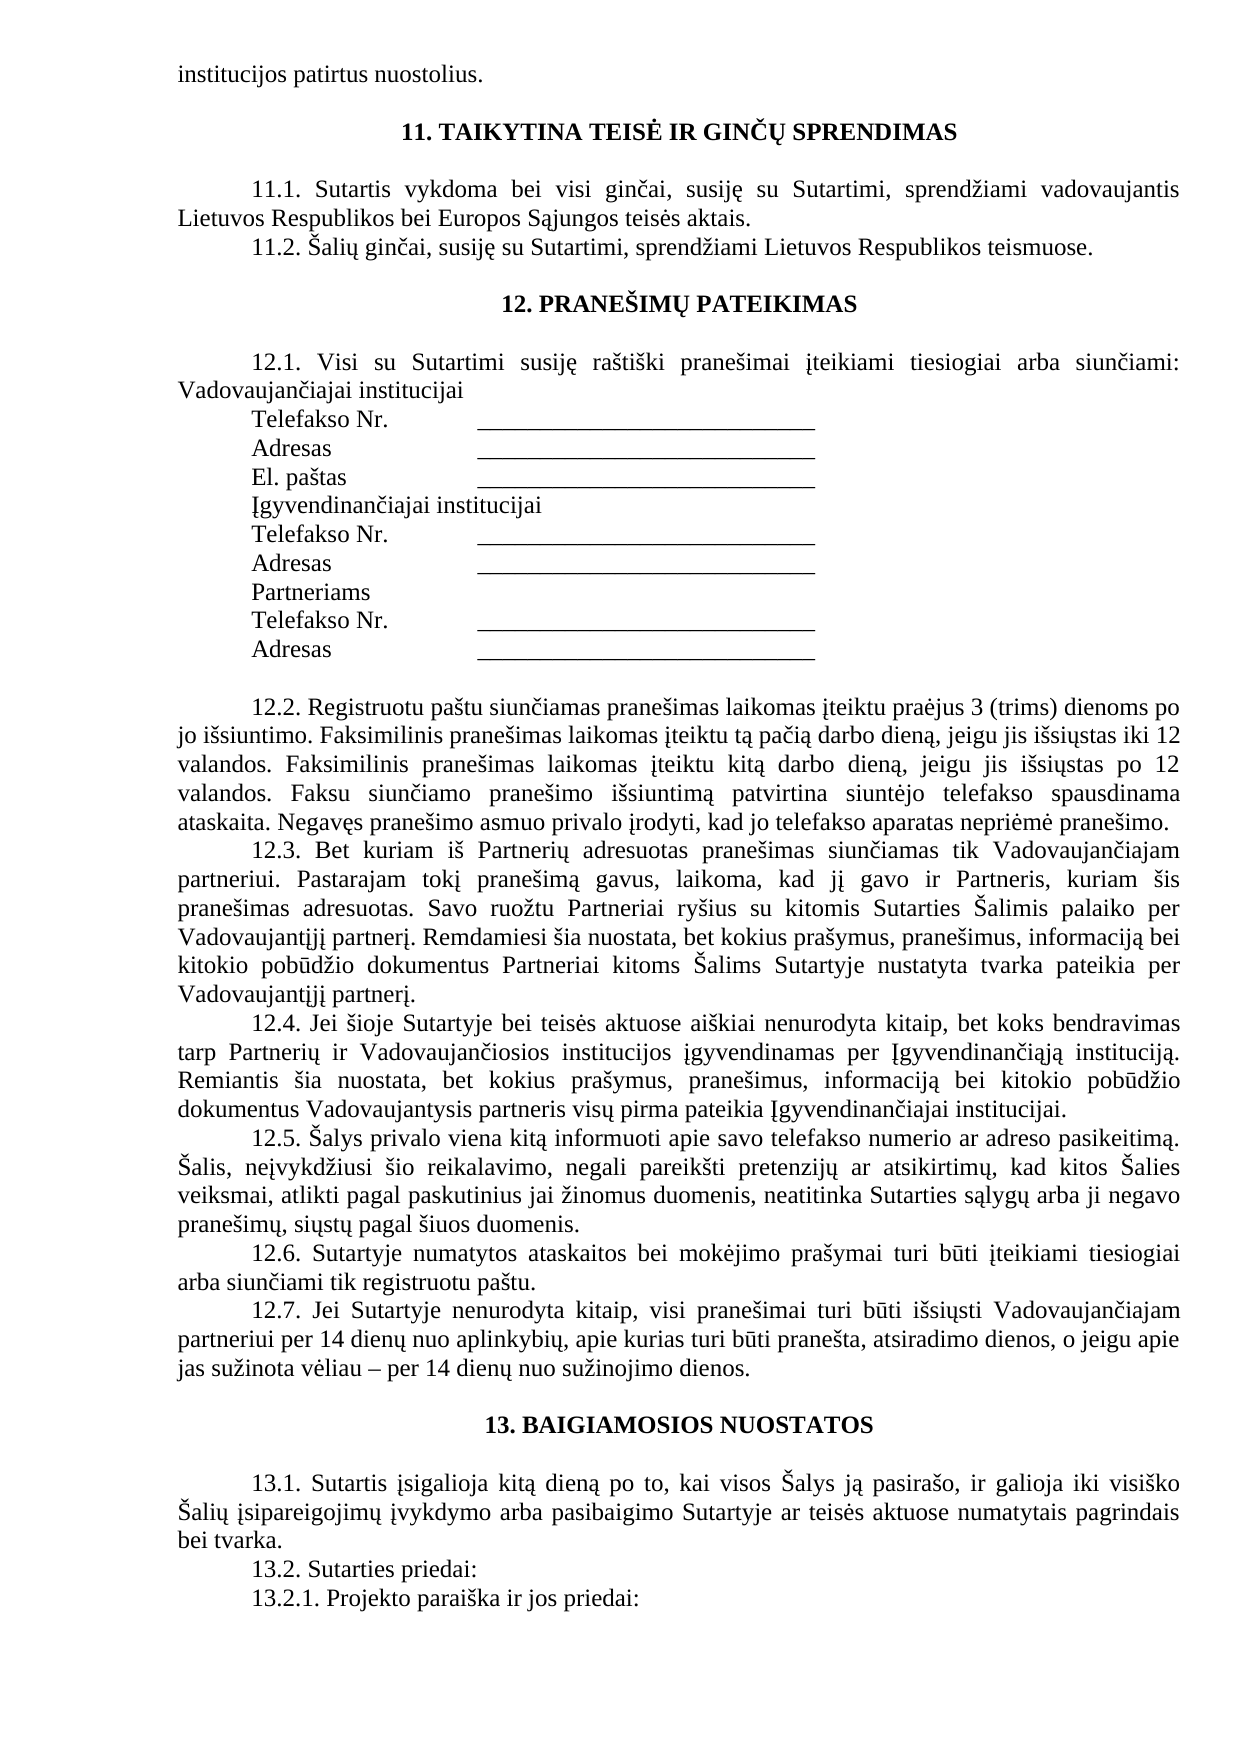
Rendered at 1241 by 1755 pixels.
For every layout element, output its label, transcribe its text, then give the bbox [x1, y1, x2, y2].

text 12.5. Šalys privalo viena kitą informuoti apie savo telefakso numerio ar adreso pasikeitimą. Šalis, neįvykdžiusi šio reikalavimo, negali pareikšti pretenzijų ar atsikirtimų, kad kitos Šalies veiksmai, atlikti pagal paskutinius jai žinomus duomenis, neatitinka Sutarties sąlygų arba ji negavo pranešimų, siųstų pagal šiuos duomenis. [177, 1123, 1181, 1238]
text 13.1. Sutartis įsigalioja kitą dieną po to, kai visos Šalys ją pasirašo, ir galioja iki visiško Šalių įsipareigojimų įvykdymo arba pasibaigimo Sutartyje ar teisės aktuose numatytais pagrindais bei tvarka. [177, 1468, 1181, 1554]
text 12.2. Registruotu paštu siunčiamas pranešimas laikomas įteiktu praėjus 3 (trims) dienoms po jo išsiuntimo. Faksimilinis pranešimas laikomas įteiktu tą pačią darbo dieną, jeigu jis išsiųstas iki 12 valandos. Faksimilinis pranešimas laikomas įteiktu kitą darbo dieną, jeigu jis išsiųstas po 12 valandos. Faksu siunčiamo pranešimo išsiuntimą patvirtina siuntėjo telefakso spausdinama ataskaita. Negavęs pranešimo asmuo privalo įrodyti, kad jo telefakso aparatas nepriėmė pranešimo. [177, 692, 1181, 835]
text 12.7. Jei Sutartyje nenurodyta kitaip, visi pranešimai turi būti išsiųsti Vadovaujančiajam partneriui per 14 dienų nuo aplinkybių, apie kurias turi būti pranešta, atsiradimo dienos, o jeigu apie jas sužinota vėliau – per 14 dienų nuo sužinojimo dienos. [177, 1295, 1181, 1382]
text Telefakso Nr. ___________________________ [177, 519, 1181, 548]
text Telefakso Nr. ___________________________ [177, 404, 1181, 433]
text 12.3. Bet kuriam iš Partnerių adresuotas pranešimas siunčiamas tik Vadovaujančiajam partneriui. Pastarajam tokį pranešimą gavus, laikoma, kad jį gavo ir Partneris, kuriam šis pranešimas adresuotas. Savo ruožtu Partneriai ryšius su kitomis Sutarties Šalimis palaiko per Vadovaujantįjį partnerį. Remdamiesi šia nuostata, bet kokius prašymus, pranešimus, informaciją bei kitokio pobūdžio dokumentus Partneriai kitoms Šalims Sutartyje nustatyta tvarka pateikia per Vadovaujantįjį partnerį. [177, 835, 1181, 1008]
text 12.6. Sutartyje numatytos ataskaitos bei mokėjimo prašymai turi būti įteikiami tiesiogiai arba siunčiami tik registruotu paštu. [177, 1238, 1181, 1295]
text 13.2.1. Projekto paraiška ir jos priedai: [177, 1583, 1181, 1612]
text institucijos patirtus nuostolius. [177, 59, 1181, 88]
text 12.1. Visi su Sutartimi susiję raštiški pranešimai įteikiami tiesiogiai arba siunčiami: Vadovaujančiajai institucijai [177, 347, 1181, 404]
text Telefakso Nr. ___________________________ [177, 605, 1181, 634]
text Partneriams [177, 577, 1181, 605]
text 13.2. Sutarties priedai: [177, 1554, 1181, 1583]
text Įgyvendinančiajai institucijai [177, 490, 1181, 519]
text 12. PRANEŠIMŲ PATEIKIMAS [177, 289, 1181, 318]
text Adresas ___________________________ [177, 433, 1181, 462]
text Adresas ___________________________ [177, 634, 1181, 663]
text 11.1. Sutartis vykdoma bei visi ginčai, susiję su Sutartimi, sprendžiami vadovaujantis Lietuvos Respublikos bei Europos Sąjungos teisės aktais. [177, 174, 1181, 232]
text 11. TAIKYTINA TEISĖ IR GINČŲ SPRENDIMAS [177, 117, 1181, 145]
text Adresas ___________________________ [177, 548, 1181, 577]
text 11.2. Šalių ginčai, susiję su Sutartimi, sprendžiami Lietuvos Respublikos teismuose. [177, 232, 1181, 260]
text 13. BAIGIAMOSIOS NUOSTATOS [177, 1410, 1181, 1439]
text 12.4. Jei šioje Sutartyje bei teisės aktuose aiškiai nenurodyta kitaip, bet koks bendravimas tarp Partnerių ir Vadovaujančiosios institucijos įgyvendinamas per Įgyvendinančiąją instituciją. Remiantis šia nuostata, bet kokius prašymus, pranešimus, informaciją bei kitokio pobūdžio dokumentus Vadovaujantysis partneris visų pirma pateikia Įgyvendinančiajai institucijai. [177, 1008, 1181, 1123]
text El. paštas ___________________________ [177, 462, 1181, 490]
